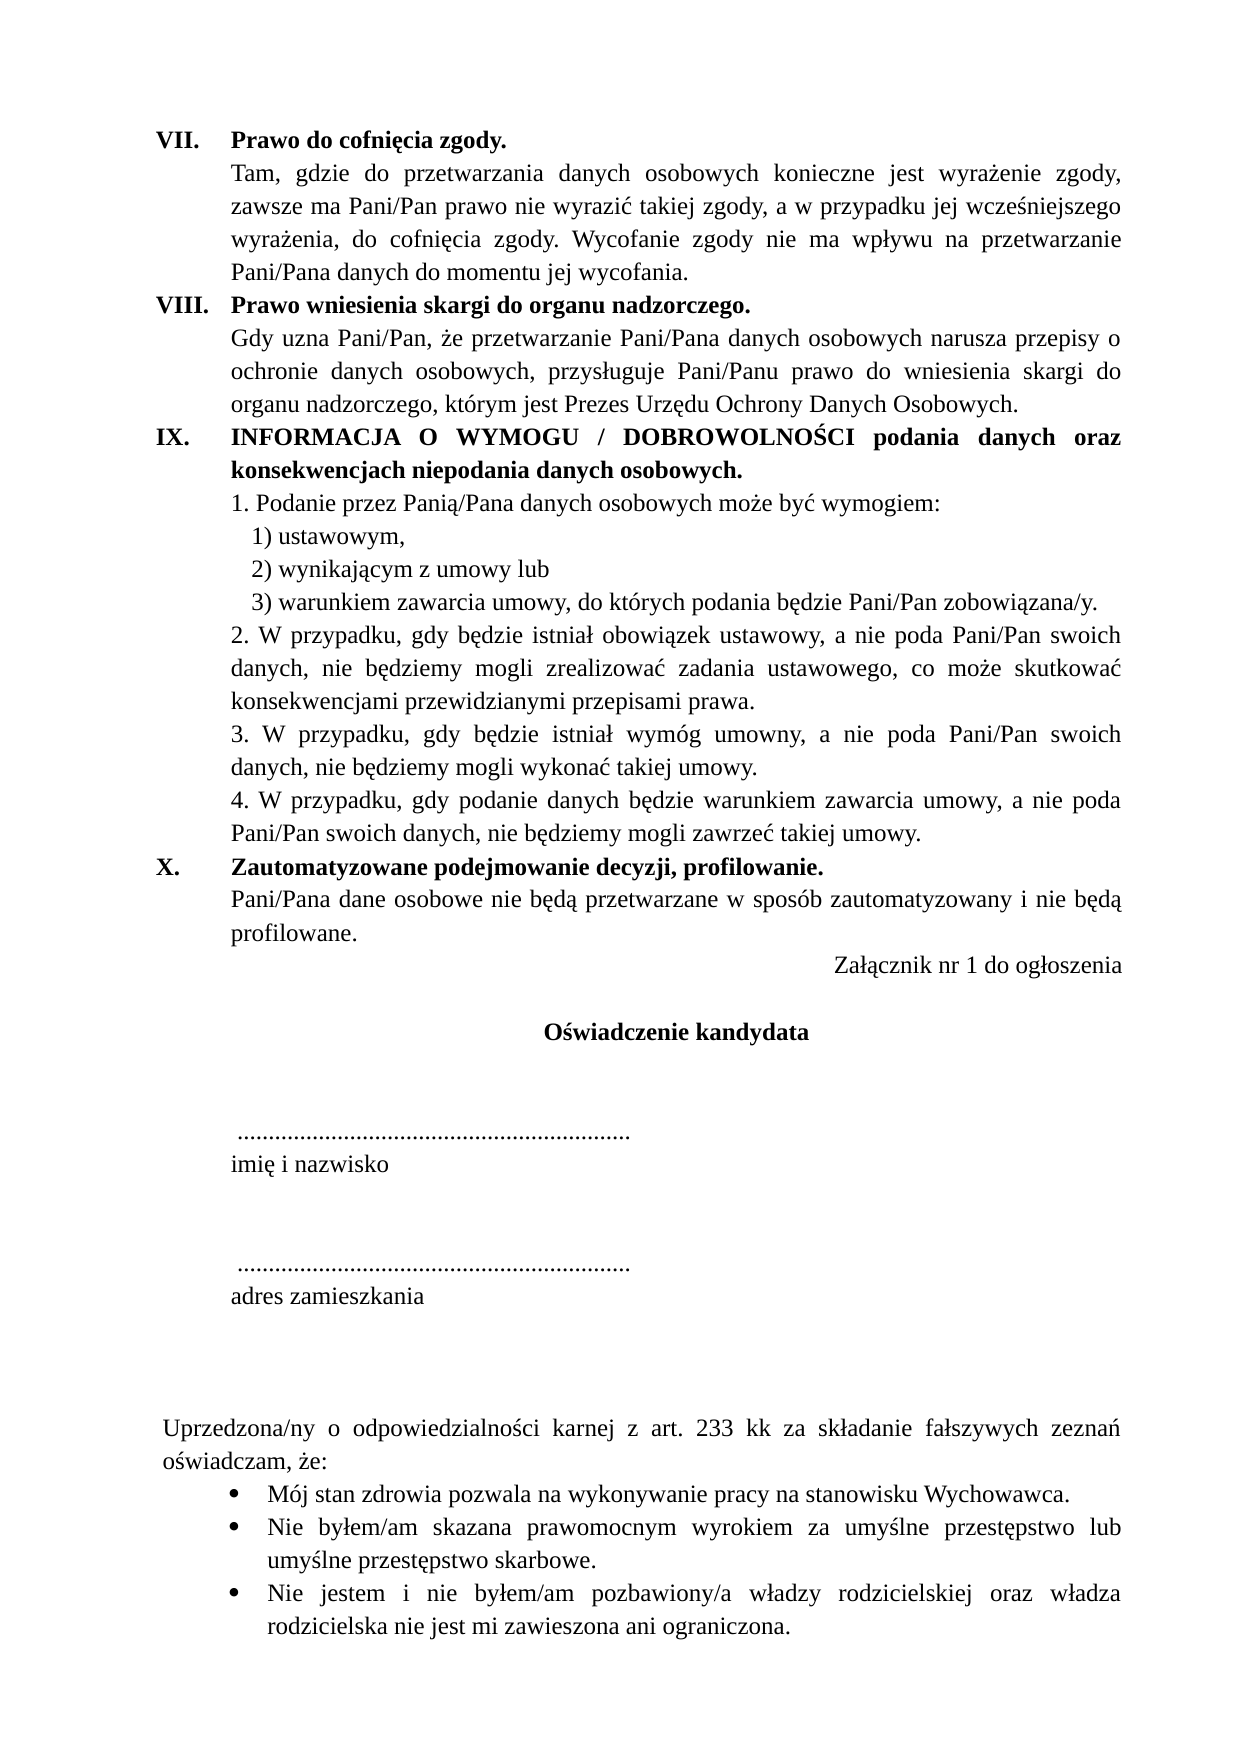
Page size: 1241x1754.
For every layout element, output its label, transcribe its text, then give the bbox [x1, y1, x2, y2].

list Prawo wniesienia skargi do organu nadzorczego. [156, 290, 1122, 319]
text Załącznik nr 1 do ogłoszenia [231, 951, 1122, 979]
text 1) ustawowym, [251, 521, 1122, 550]
text Oświadczenie kandydata [231, 1017, 1122, 1045]
text 3) warunkiem zawarcia umowy, do których podania będzie Pani/Pan zobowiązana/y. [251, 587, 1122, 616]
text Pani/Pana dane osobowe nie będą przetwarzane w sposób zautomatyzowany i nie będą profilowane. [231, 884, 1122, 946]
text ............................................................... [231, 1116, 1122, 1144]
list Nie jestem i nie byłem/am pozbawiony/a władzy rodzicielskiej oraz władza rodzicielska nie jest mi zawieszona ani ograniczona. [229, 1578, 1122, 1640]
text 3. W przypadku, gdy będzie istniał wymóg umowny, a nie poda Pani/Pan swoich danych, nie będziemy mogli wykonać takiej umowy. [231, 719, 1122, 781]
text 2. W przypadku, gdy będzie istniał obowiązek ustawowy, a nie poda Pani/Pan swoich danych, nie będziemy mogli zrealizować zadania ustawowego, co może skutkować konsekwencjami przewidzianymi przepisami prawa. [231, 620, 1122, 715]
list Zautomatyzowane podejmowanie decyzji, profilowanie. [156, 852, 1122, 880]
text Gdy uzna Pani/Pan, że przetwarzanie Pani/Pana danych osobowych narusza przepisy o ochronie danych osobowych, przysługuje Pani/Panu prawo do wniesienia skargi do organu nadzorczego, którym jest Prezes Urzędu Ochrony Danych Osobowych. [231, 323, 1122, 418]
list Prawo do cofnięcia zgody. [156, 125, 1122, 154]
text imię i nazwisko [231, 1149, 1122, 1177]
text 1. Podanie przez Panią/Pana danych osobowych może być wymogiem: [231, 488, 1122, 517]
text ............................................................... [231, 1248, 1122, 1277]
text 4. W przypadku, gdy podanie danych będzie warunkiem zawarcia umowy, a nie poda Pani/Pan swoich danych, nie będziemy mogli zawrzeć takiej umowy. [231, 786, 1122, 847]
text adres zamieszkania [231, 1281, 1122, 1309]
list Mój stan zdrowia pozwala na wykonywanie pracy na stanowisku Wychowawca. [229, 1479, 1122, 1508]
text Tam, gdzie do przetwarzania danych osobowych konieczne jest wyrażenie zgody, zawsze ma Pani/Pan prawo nie wyrazić takiej zgody, a w przypadku jej wcześniejszego wyrażenia, do cofnięcia zgody. Wycofanie zgody nie ma wpływu na przetwarzanie Pani/Pana danych do momentu jej wycofania. [231, 158, 1122, 286]
text Uprzedzona/ny o odpowiedzialności karnej z art. 233 kk za składanie fałszywych zeznań oświadczam, że: [162, 1413, 1122, 1475]
list INFORMACJA O WYMOGU / DOBROWOLNOŚCI podania danych oraz konsekwencjach niepodania danych osobowych. [156, 422, 1122, 484]
text 2) wynikającym z umowy lub [251, 554, 1122, 583]
list Nie byłem/am skazana prawomocnym wyrokiem za umyślne przestępstwo lub umyślne przestępstwo skarbowe. [229, 1512, 1122, 1574]
